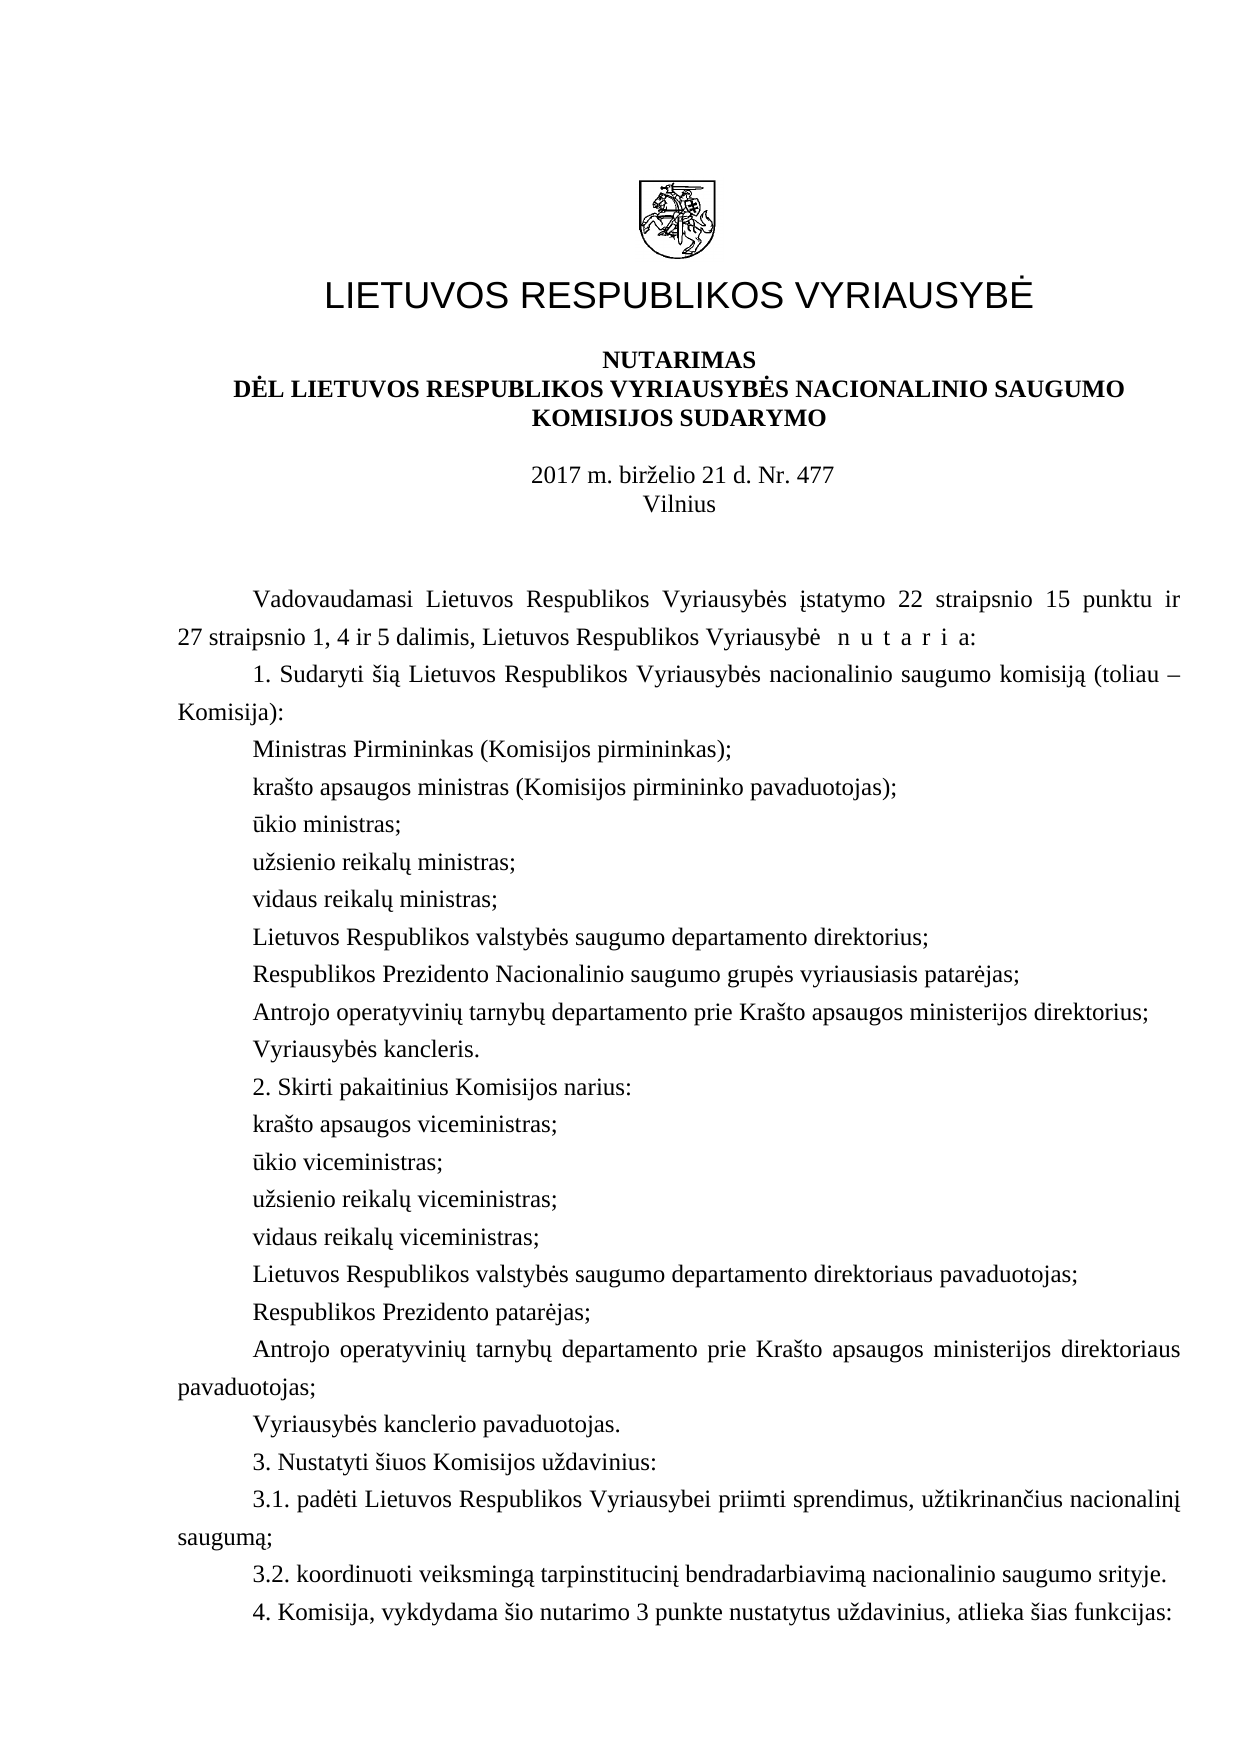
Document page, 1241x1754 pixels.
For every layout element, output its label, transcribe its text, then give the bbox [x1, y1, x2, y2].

text ūkio ministras; [177, 800, 1181, 838]
text Antrojo operatyvinių tarnybų departamento prie Krašto apsaugos ministerijos direktorius; [177, 988, 1181, 1025]
text Vilnius [177, 489, 1181, 518]
text Ministras Pirmininkas (Komisijos pirmininkas); [177, 725, 1181, 763]
text 2. Skirti pakaitinius Komisijos narius: [177, 1063, 1181, 1100]
text Vyriausybės kanclerio pavaduotojas. [177, 1400, 1181, 1438]
text 3.1. padėti Lietuvos Respublikos Vyriausybei priimti sprendimus, užtikrinančius nacionalinį saugumą; [177, 1475, 1181, 1550]
text Lietuvos Respublikos valstybės saugumo departamento direktoriaus pavaduotojas; [177, 1250, 1181, 1288]
text Respublikos Prezidento patarėjas; [177, 1288, 1181, 1325]
text 2017 m. birželio 21 d. Nr. 477 [177, 460, 1181, 489]
text vidaus reikalų viceministras; [177, 1213, 1181, 1250]
text vidaus reikalų ministras; [177, 875, 1181, 913]
text ūkio viceministras; [177, 1138, 1181, 1175]
text Antrojo operatyvinių tarnybų departamento prie Krašto apsaugos ministerijos direktoriaus pavaduotojas; [177, 1325, 1181, 1400]
text 1. Sudaryti šią Lietuvos Respublikos Vyriausybės nacionalinio saugumo komisiją (toliau – Komisija): [177, 650, 1181, 725]
text 3. Nustatyti šiuos Komisijos uždavinius: [177, 1438, 1181, 1475]
text nutarimas [177, 345, 1181, 374]
text DĖL LIETUVOS RESPUBLIKOS VYRIAUSYBĖS NACIONALINIO SAUGUMO KOMISIJOS SUDARYMO [177, 374, 1181, 432]
text krašto apsaugos ministras (Komisijos pirmininko pavaduotojas); [177, 763, 1181, 800]
text Respublikos Prezidento Nacionalinio saugumo grupės vyriausiasis patarėjas; [177, 950, 1181, 988]
text 4. Komisija, vykdydama šio nutarimo 3 punkte nustatytus uždavinius, atlieka šias funkcijas: [177, 1588, 1181, 1625]
text Lietuvos Respublikos Vyriausybė [177, 273, 1181, 317]
text Lietuvos Respublikos valstybės saugumo departamento direktorius; [177, 913, 1181, 950]
text 3.2. koordinuoti veiksmingą tarpinstitucinį bendradarbiavimą nacionalinio saugumo srityje. [177, 1550, 1181, 1588]
text krašto apsaugos viceministras; [177, 1100, 1181, 1138]
text užsienio reikalų viceministras; [177, 1175, 1181, 1213]
text Vyriausybės kancleris. [177, 1025, 1181, 1063]
text užsienio reikalų ministras; [177, 838, 1181, 875]
text Vadovaudamasi Lietuvos Respublikos Vyriausybės įstatymo 22 straipsnio 15 punktu ir 27 straipsnio 1, 4 ir 5 dalimis, Lietuvos Respublikos Vyriausybė nutaria: [177, 575, 1181, 650]
